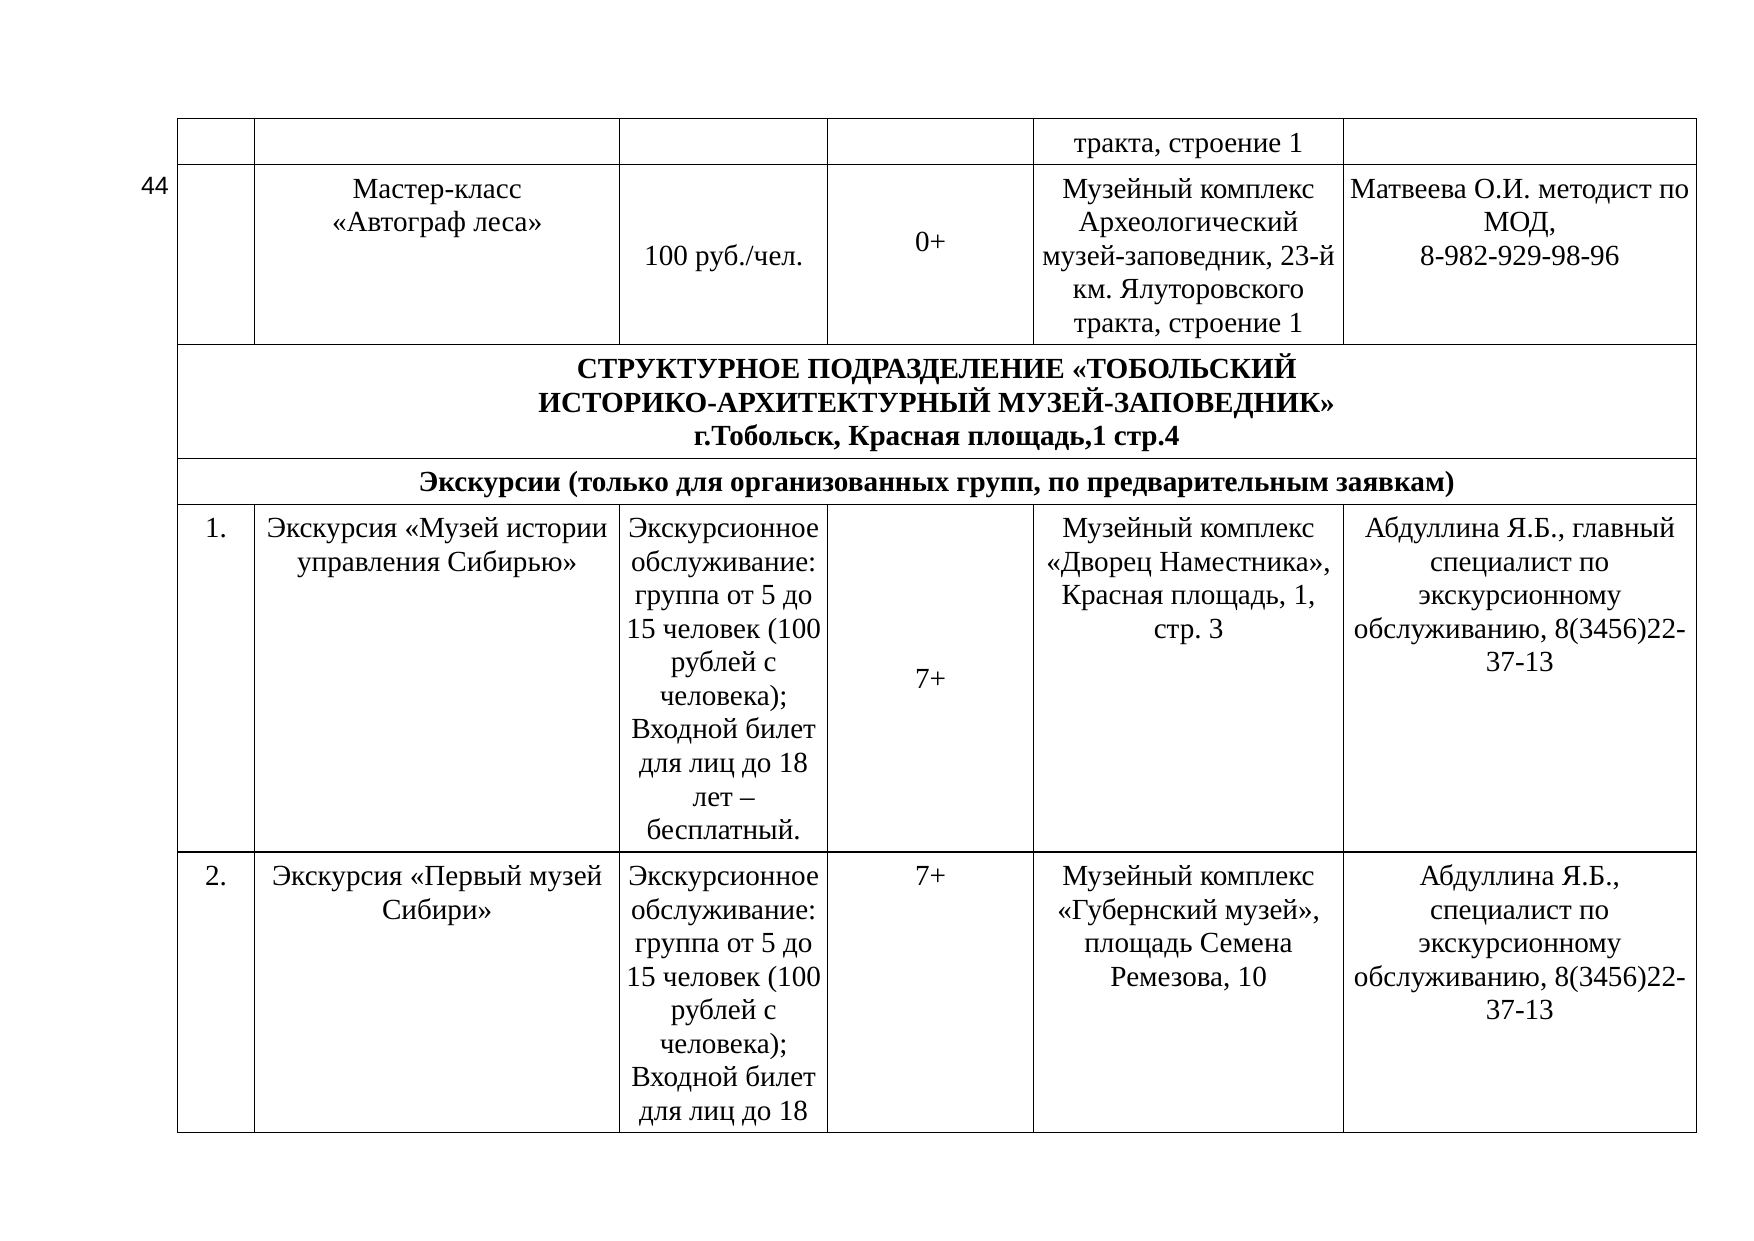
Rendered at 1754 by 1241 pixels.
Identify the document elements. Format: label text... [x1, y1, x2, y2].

table_cell Экскурсионное обслуживание: группа от 5 до 15 человек (100 рублей с человека); Входной билет для лиц до 18 [620, 853, 827, 1132]
table_cell Экскурсия «Музей истории управления Сибирью» [255, 505, 619, 851]
table_cell 0+ [828, 165, 1033, 344]
table_cell Музейный комплекс «Губернский музей», площадь Семена Ремезова, 10 [1034, 853, 1343, 1132]
table_cell [255, 119, 619, 164]
table_cell [828, 119, 1033, 164]
table_cell Музейный комплекс «Дворец Наместника», Красная площадь, 1, стр. 3 [1034, 505, 1343, 851]
table_cell Музейный комплекс Археологический музей-заповедник, 23-й км. Ялуторовского тракта, строение 1 [1034, 165, 1343, 344]
table_cell Матвеева О.И. методист по МОД, 8-982-929-98-96 [1344, 165, 1696, 344]
table_cell [1344, 119, 1696, 164]
table_cell 7+ [828, 505, 1033, 851]
table_cell Мастер-класс «Автограф леса» [255, 165, 619, 344]
table_cell 2. [178, 853, 254, 1132]
table_cell 1. [178, 505, 254, 851]
table_cell Экскурсия «Первый музей Сибири» [255, 853, 619, 1132]
table_cell [178, 119, 254, 164]
table_cell [620, 119, 827, 164]
table_cell СТРУКТУРНОЕ ПОДРАЗДЕЛЕНИЕ «ТОБОЛЬСКИЙ ИСТОРИКО-АРХИТЕКТУРНЫЙ МУЗЕЙ-ЗАПОВЕДНИК» г.Тобольск, Красная площадь,1 стр.4 [178, 345, 1696, 457]
table_cell 100 руб./чел. [620, 165, 827, 344]
table_cell Экскурсионное обслуживание: группа от 5 до 15 человек (100 рублей с человека); Входной билет для лиц до 18 лет – бесплатный. [620, 505, 827, 851]
table_cell Абдуллина Я.Б., специалист по экскурсионному обслуживанию, 8(3456)22-37-13 [1344, 853, 1696, 1132]
table_cell 7+ [828, 853, 1033, 1132]
table_cell [178, 165, 254, 344]
table_cell тракта, строение 1 [1034, 119, 1343, 164]
table_cell Экскурсии (только для организованных групп, по предварительным заявкам) [178, 459, 1696, 503]
table_cell Абдуллина Я.Б., главный специалист по экскурсионному обслуживанию, 8(3456)22-37-13 [1344, 505, 1696, 851]
